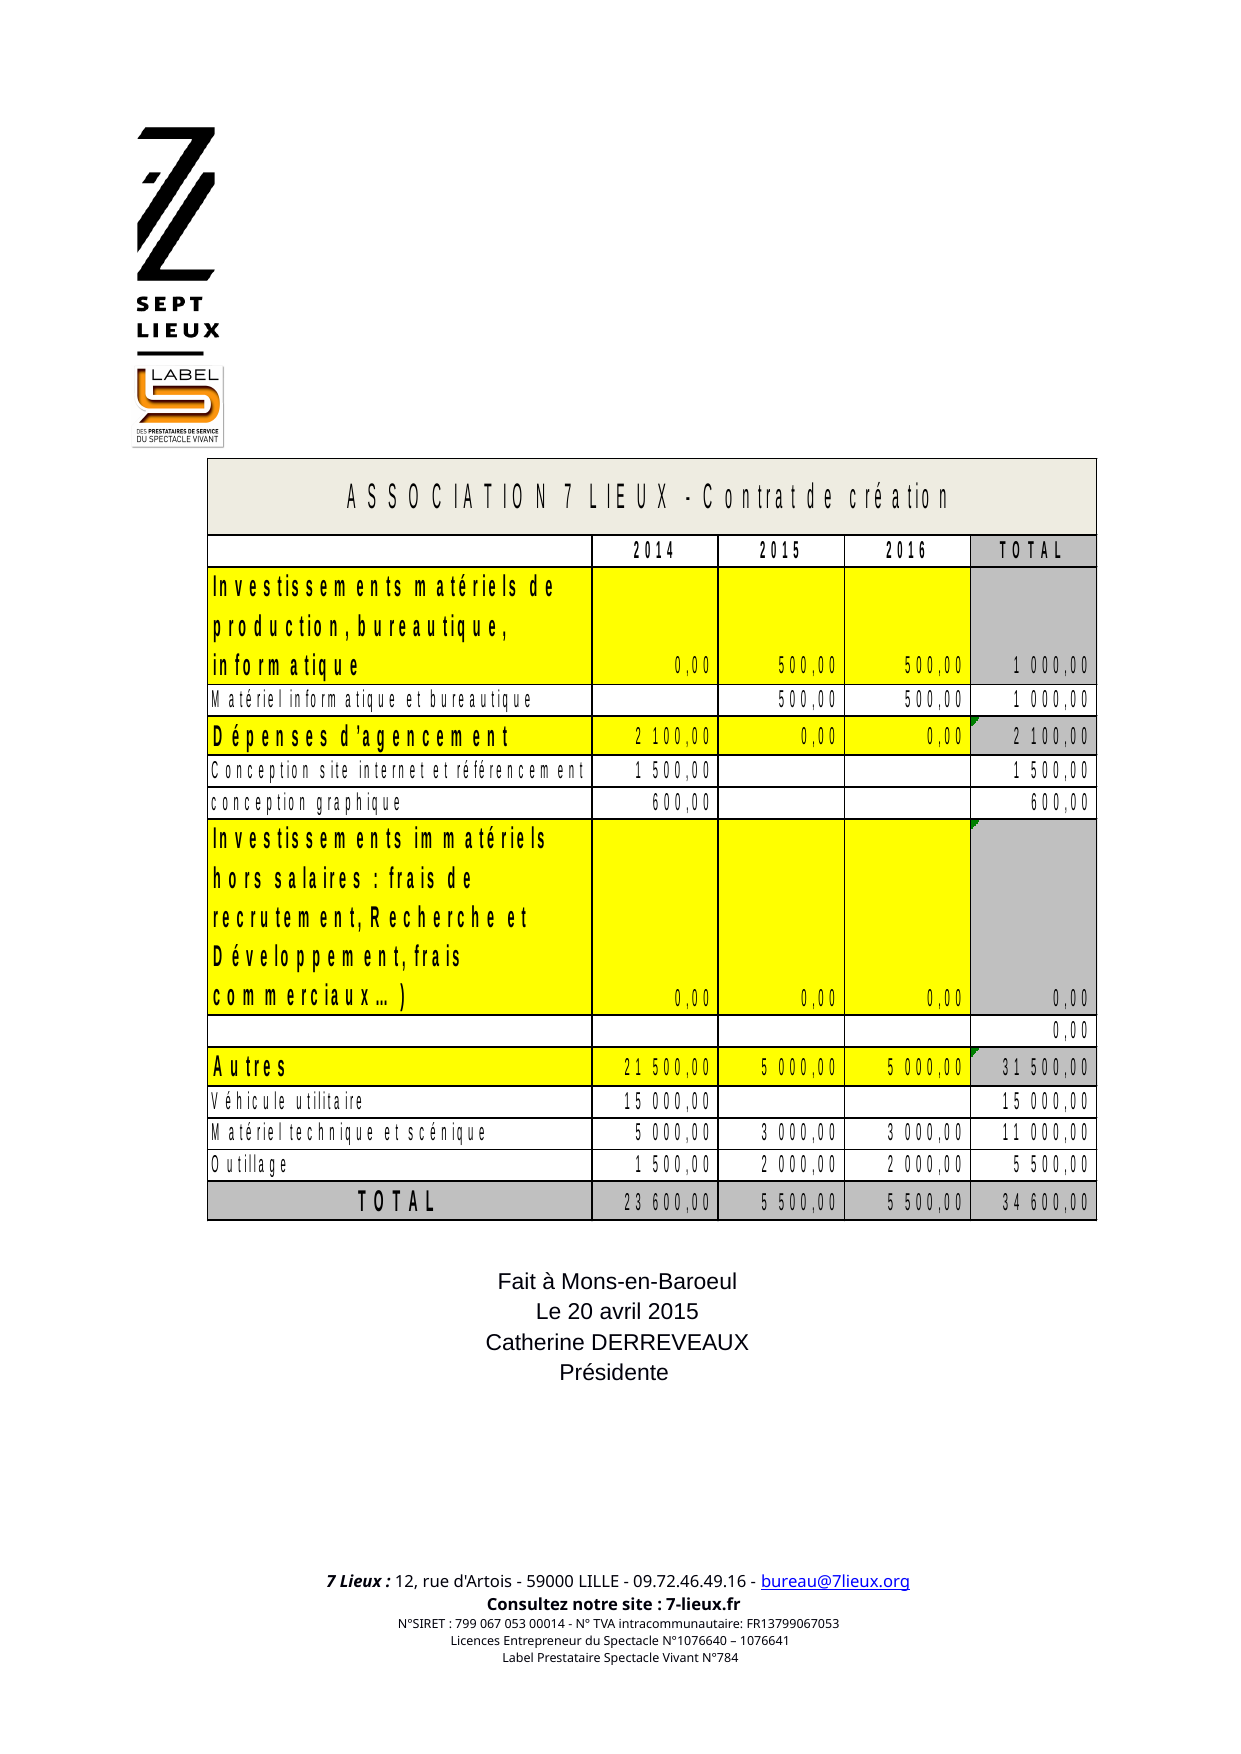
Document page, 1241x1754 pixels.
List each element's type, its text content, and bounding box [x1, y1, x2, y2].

picture [126, 116, 230, 449]
text Catherine DERREVEAUX [142, 1328, 1093, 1355]
text Fait à Mons-en-Baroeul [142, 1268, 1093, 1294]
text Présidente [142, 1359, 1093, 1385]
text Le 20 avril 2015 [142, 1298, 1093, 1324]
